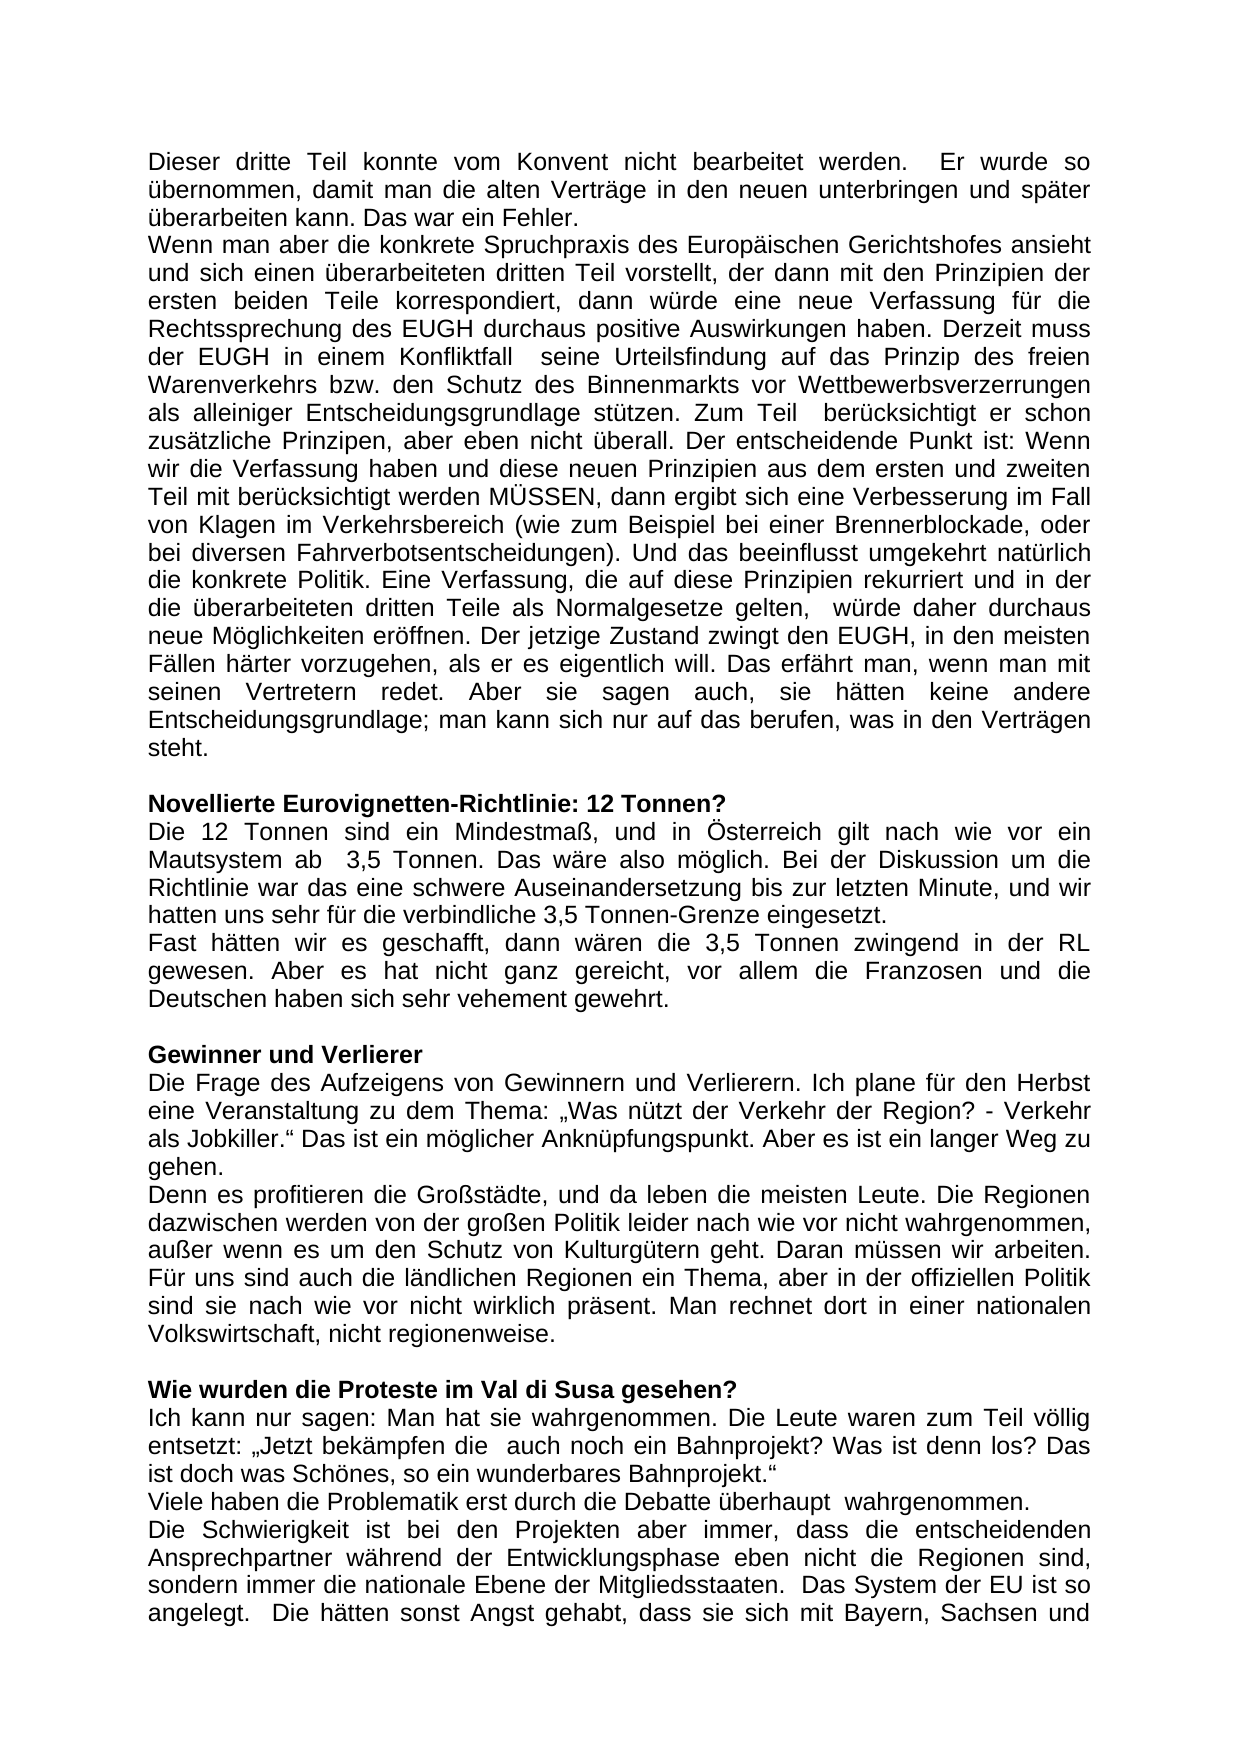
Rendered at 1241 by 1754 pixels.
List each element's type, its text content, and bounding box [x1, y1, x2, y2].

subtitle Gewinner und Verlierer [148, 1041, 1092, 1069]
text Die 12 Tonnen sind ein Mindestmaß, und in Österreich gilt nach wie vor ein Mautsystem ab 3,5 Tonnen. Das wäre also möglich. Bei der Diskussion um die Richtlinie war das eine schwere Auseinandersetzung bis zur letzten Minute, und wir hatten uns sehr für die verbindliche 3,5 Tonnen-Grenze eingesetzt. [148, 818, 1092, 929]
text Dieser dritte Teil konnte vom Konvent nicht bearbeitet werden. Er wurde so übernommen, damit man die alten Verträge in den neuen unterbringen und später überarbeiten kann. Das war ein Fehler. [148, 148, 1092, 231]
text Denn es profitieren die Großstädte, und da leben die meisten Leute. Die Regionen dazwischen werden von der großen Politik leider nach wie vor nicht wahrgenommen, außer wenn es um den Schutz von Kulturgütern geht. Daran müssen wir arbeiten. Für uns sind auch die ländlichen Regionen ein Thema, aber in der offiziellen Politik sind sie nach wie vor nicht wirklich präsent. Man rechnet dort in einer nationalen Volkswirtschaft, nicht regionenweise. [148, 1181, 1092, 1348]
text Ich kann nur sagen: Man hat sie wahrgenommen. Die Leute waren zum Teil völlig entsetzt: „Jetzt bekämpfen die auch noch ein Bahnprojekt? Was ist denn los? Das ist doch was Schönes, so ein wunderbares Bahnprojekt.“ [148, 1404, 1092, 1488]
text Die Frage des Aufzeigens von Gewinnern und Verlierern. Ich plane für den Herbst eine Veranstaltung zu dem Thema: „Was nützt der Verkehr der Region? - Verkehr als Jobkiller.“ Das ist ein möglicher Anknüpfungspunkt. Aber es ist ein langer Weg zu gehen. [148, 1069, 1092, 1181]
subtitle Wie wurden die Proteste im Val di Susa gesehen? [148, 1376, 1092, 1404]
text Viele haben die Problematik erst durch die Debatte überhaupt wahrgenommen. [148, 1488, 1092, 1516]
text Fast hätten wir es geschafft, dann wären die 3,5 Tonnen zwingend in der RL gewesen. Aber es hat nicht ganz gereicht, vor allem die Franzosen und die Deutschen haben sich sehr vehement gewehrt. [148, 929, 1092, 1013]
text Wenn man aber die konkrete Spruchpraxis des Europäischen Gerichtshofes ansieht und sich einen überarbeiteten dritten Teil vorstellt, der dann mit den Prinzipien der ersten beiden Teile korrespondiert, dann würde eine neue Verfassung für die Rechtssprechung des EUGH durchaus positive Auswirkungen haben. Derzeit muss der EUGH in einem Konfliktfall seine Urteilsfindung auf das Prinzip des freien Warenverkehrs bzw. den Schutz des Binnenmarkts vor Wettbewerbsverzerrungen als alleiniger Entscheidungsgrundlage stützen. Zum Teil berücksichtigt er schon zusätzliche Prinzipen, aber eben nicht überall. Der entscheidende Punkt ist: Wenn wir die Verfassung haben und diese neuen Prinzipien aus dem ersten und zweiten Teil mit berücksichtigt werden MÜSSEN, dann ergibt sich eine Verbesserung im Fall von Klagen im Verkehrsbereich (wie zum Beispiel bei einer Brennerblockade, oder bei diversen Fahrverbotsentscheidungen). Und das beeinflusst umgekehrt natürlich die konkrete Politik. Eine Verfassung, die auf diese Prinzipien rekurriert und in der die überarbeiteten dritten Teile als Normalgesetze gelten, würde daher durchaus neue Möglichkeiten eröffnen. Der jetzige Zustand zwingt den EUGH, in den meisten Fällen härter vorzugehen, als er es eigentlich will. Das erfährt man, wenn man mit seinen Vertretern redet. Aber sie sagen auch, sie hätten keine andere Entscheidungsgrundlage; man kann sich nur auf das berufen, was in den Verträgen steht. [148, 231, 1092, 762]
subtitle Novellierte Eurovignetten-Richtlinie: 12 Tonnen? [148, 790, 1092, 818]
text Die Schwierigkeit ist bei den Projekten aber immer, dass die entscheidenden Ansprechpartner während der Entwicklungsphase eben nicht die Regionen sind, sondern immer die nationale Ebene der Mitgliedsstaaten. Das System der EU ist so angelegt. Die hätten sonst Angst gehabt, dass sie sich mit Bayern, Sachsen und [148, 1516, 1092, 1627]
